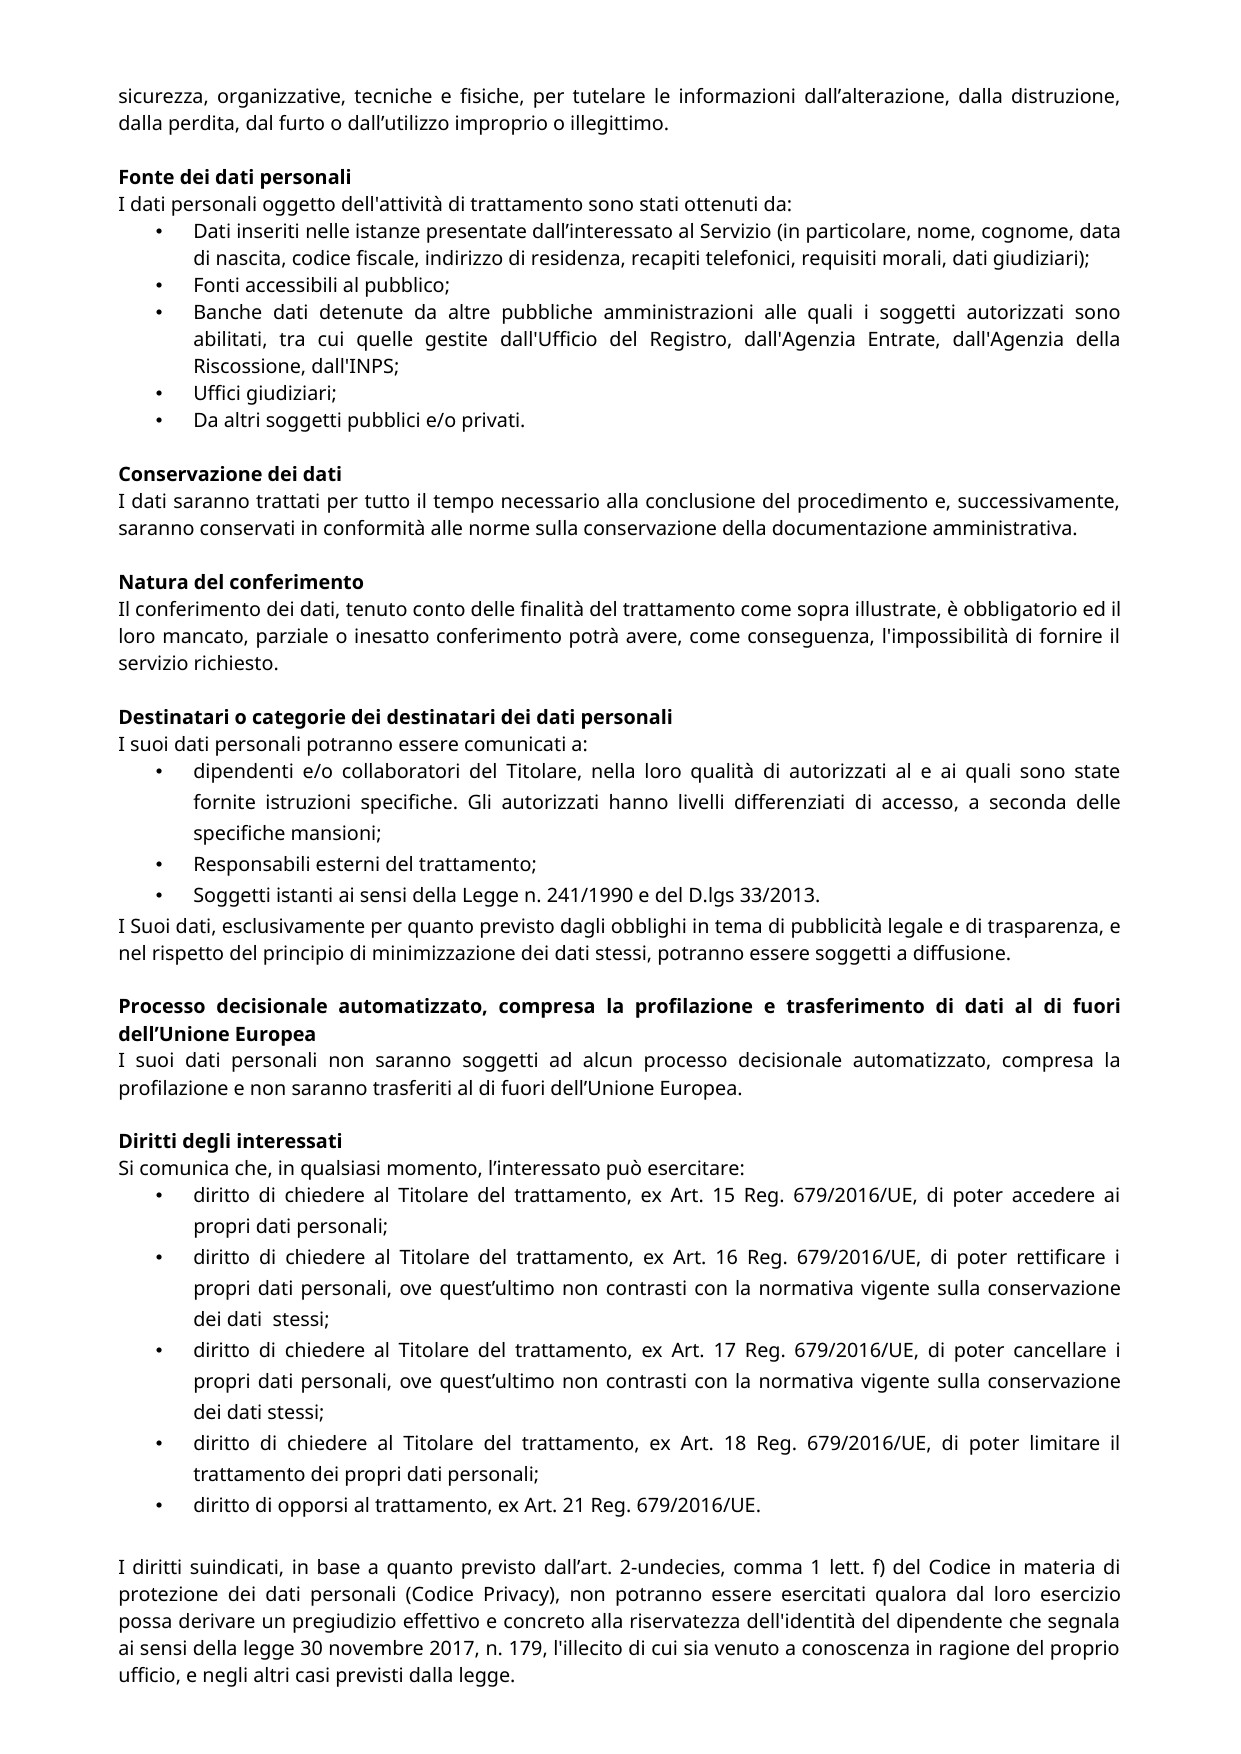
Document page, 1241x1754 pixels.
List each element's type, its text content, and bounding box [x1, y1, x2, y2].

text I Suoi dati, esclusivamente per quanto previsto dagli obblighi in tema di pubblicità legale e di trasparenza, e nel rispetto del principio di minimizzazione dei dati stessi, potranno essere soggetti a diffusione. [118, 912, 1122, 966]
text I dati saranno trattati per tutto il tempo necessario alla conclusione del procedimento e, successivamente, saranno conservati in conformità alle norme sulla conservazione della documentazione amministrativa. [118, 487, 1122, 541]
text Il conferimento dei dati, tenuto conto delle finalità del trattamento come sopra illustrate, è obbligatorio ed il loro mancato, parziale o inesatto conferimento potrà avere, come conseguenza, l'impossibilità di fornire il servizio richiesto. [118, 595, 1122, 676]
list Uffici giudiziari; [156, 379, 1122, 406]
text Conservazione dei dati [118, 460, 1122, 487]
list Banche dati detenute da altre pubbliche amministrazioni alle quali i soggetti autorizzati sono abilitati, tra cui quelle gestite dall'Ufficio del Registro, dall'Agenzia Entrate, dall'Agenzia della Riscossione, dall'INPS; [156, 298, 1122, 379]
list diritto di chiedere al Titolare del trattamento, ex Art. 18 Reg. 679/2016/UE, di poter limitare il trattamento dei propri dati personali; [156, 1429, 1122, 1487]
list diritto di chiedere al Titolare del trattamento, ex Art. 17 Reg. 679/2016/UE, di poter cancellare i propri dati personali, ove quest’ultimo non contrasti con la normativa vigente sulla conservazione dei dati stessi; [156, 1336, 1122, 1425]
list Fonti accessibili al pubblico; [156, 272, 1122, 298]
text Si comunica che, in qualsiasi momento, l’interessato può esercitare: [118, 1155, 1122, 1182]
list Da altri soggetti pubblici e/o privati. [156, 406, 1122, 433]
text Processo decisionale automatizzato, compresa la profilazione e trasferimento di dati al di fuori dell’Unione Europea [118, 993, 1122, 1047]
text I suoi dati personali non saranno soggetti ad alcun processo decisionale automatizzato, compresa la profilazione e non saranno trasferiti al di fuori dell’Unione Europea. [118, 1047, 1122, 1101]
text I dati personali oggetto dell'attività di trattamento sono stati ottenuti da: [118, 191, 1122, 218]
text Diritti degli interessati [118, 1101, 1122, 1155]
text sicurezza, organizzative, tecniche e fisiche, per tutelare le informazioni dall’alterazione, dalla distruzione, dalla perdita, dal furto o dall’utilizzo improprio o illegittimo. [118, 83, 1122, 137]
text Fonte dei dati personali [118, 164, 1122, 191]
list dipendenti e/o collaboratori del Titolare, nella loro qualità di autorizzati al e ai quali sono state fornite istruzioni specifiche. Gli autorizzati hanno livelli differenziati di accesso, a seconda delle specifiche mansioni; [156, 757, 1122, 846]
list diritto di opporsi al trattamento, ex Art. 21 Reg. 679/2016/UE. [156, 1491, 1122, 1518]
list Dati inseriti nelle istanze presentate dall’interessato al Servizio (in particolare, nome, cognome, data di nascita, codice fiscale, indirizzo di residenza, recapiti telefonici, requisiti morali, dati giudiziari); [156, 218, 1122, 272]
list Responsabili esterni del trattamento; [156, 850, 1122, 877]
text I suoi dati personali potranno essere comunicati a: [118, 730, 1122, 757]
list Soggetti istanti ai sensi della Legge n. 241/1990 e del D.lgs 33/2013. [156, 881, 1122, 908]
text Natura del conferimento [118, 568, 1122, 595]
list diritto di chiedere al Titolare del trattamento, ex Art. 15 Reg. 679/2016/UE, di poter accedere ai propri dati personali; [156, 1182, 1122, 1239]
text I diritti suindicati, in base a quanto previsto dall’art. 2-undecies, comma 1 lett. f) del Codice in materia di protezione dei dati personali (Codice Privacy), non potranno essere esercitati qualora dal loro esercizio possa derivare un pregiudizio effettivo e concreto alla riservatezza dell'identità del dipendente che segnala ai sensi della legge 30 novembre 2017, n. 179, l'illecito di cui sia venuto a conoscenza in ragione del proprio ufficio, e negli altri casi previsti dalla legge. [118, 1553, 1122, 1688]
text Destinatari o categorie dei destinatari dei dati personali [118, 703, 1122, 730]
list diritto di chiedere al Titolare del trattamento, ex Art. 16 Reg. 679/2016/UE, di poter rettificare i propri dati personali, ove quest’ultimo non contrasti con la normativa vigente sulla conservazione dei dati stessi; [156, 1243, 1122, 1332]
